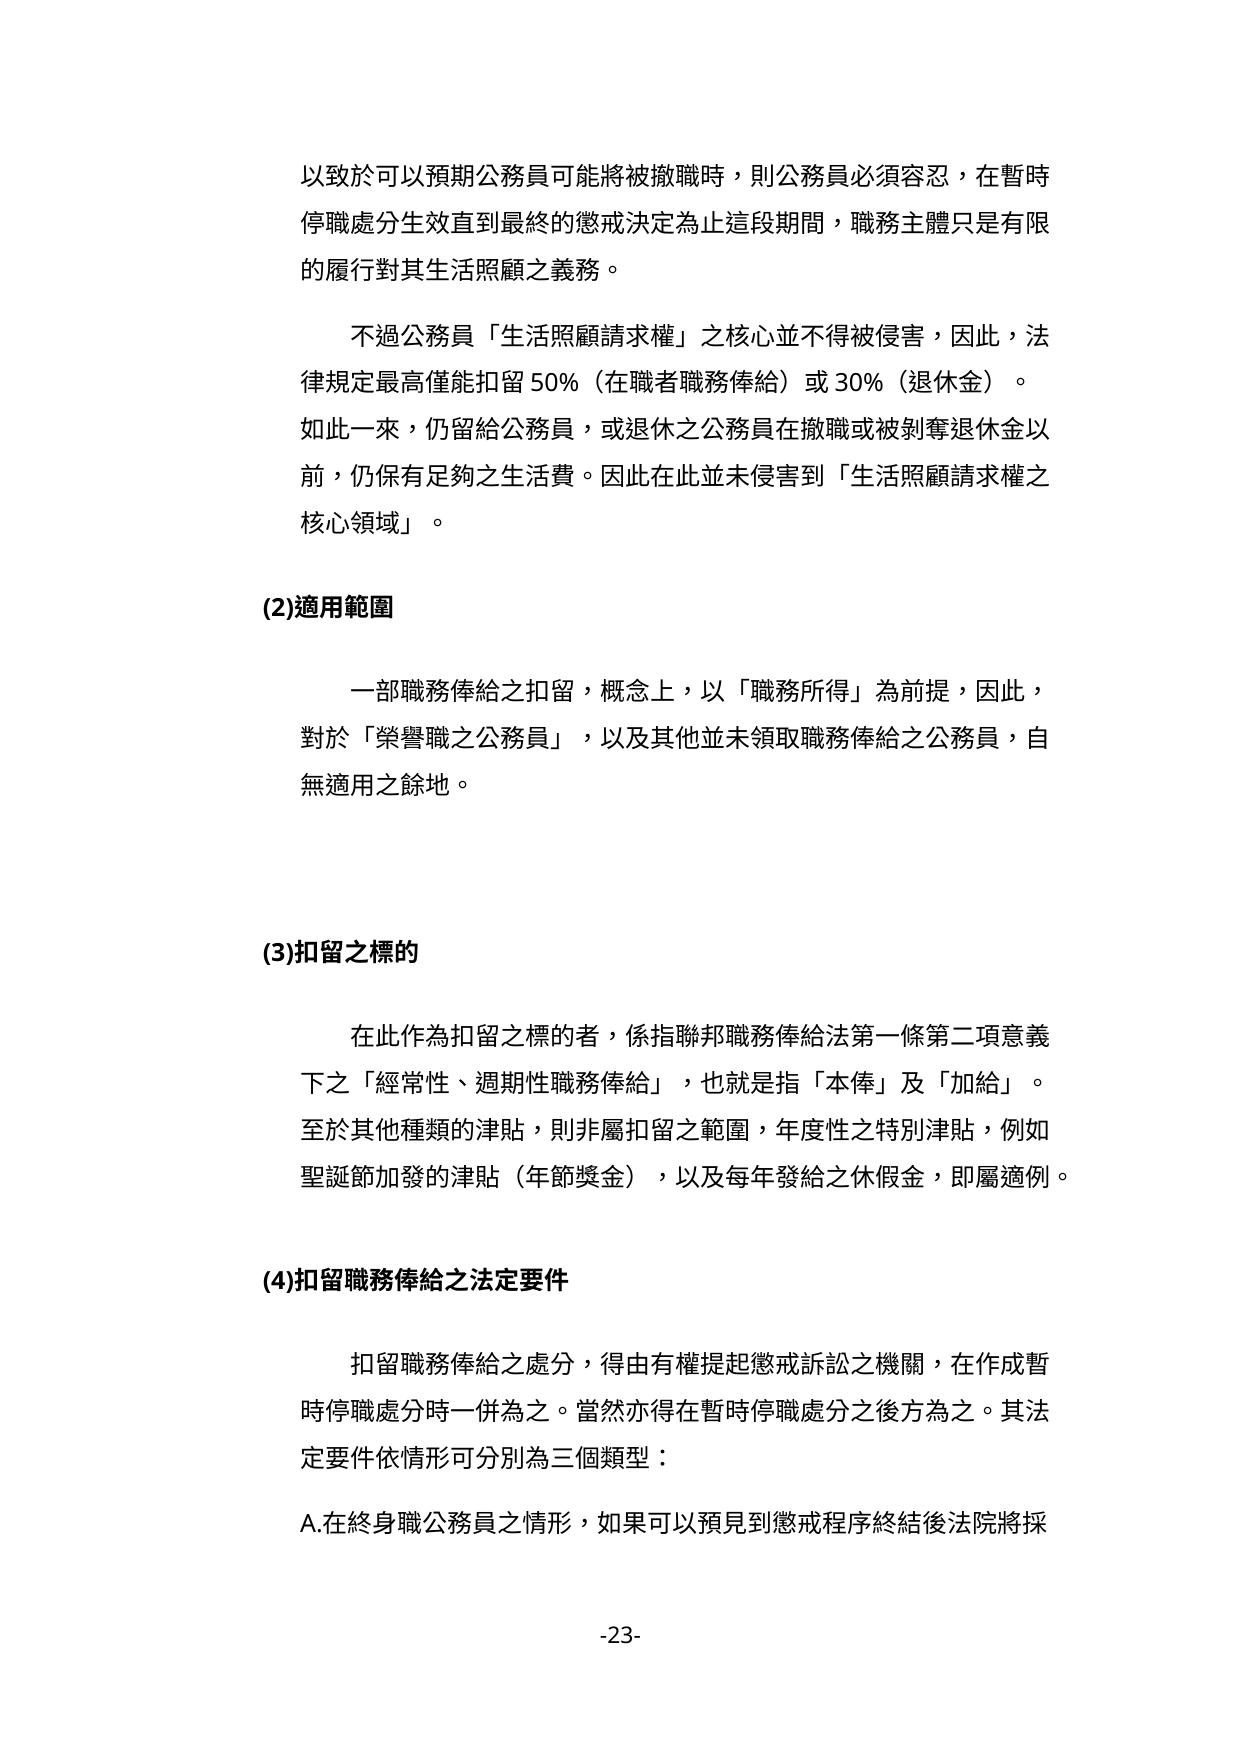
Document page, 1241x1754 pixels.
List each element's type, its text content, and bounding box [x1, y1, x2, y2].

text (3)扣留之標的 [187, 926, 1053, 963]
text 扣留職務俸給之處分，得由有權提起懲戒訴訟之機關，在作成暫時停職處分時一併為之。當然亦得在暫時停職處分之後方為之。其法定要件依情形可分別為三個類型： [300, 1337, 1053, 1469]
text (2)適用範圍 [187, 581, 1053, 618]
text 不過公務員「生活照顧請求權」之核心並不得被侵害，因此，法律規定最高僅能扣留50%（在職者職務俸給）或30%（退休金）。如此一來，仍留給公務員，或退休之公務員在撤職或被剝奪退休金以前，仍保有足夠之生活費。因此在此並未侵害到「生活照顧請求權之核心領域」。 [300, 309, 1053, 534]
text A.在終身職公務員之情形，如果可以預見到懲戒程序終結後法院將採 [300, 1497, 1053, 1534]
text 在此作為扣留之標的者，係指聯邦職務俸給法第一條第二項意義下之「經常性、週期性職務俸給」，也就是指「本俸」及「加給」。至於其他種類的津貼，則非屬扣留之範圍，年度性之特別津貼，例如聖誕節加發的津貼（年節獎金），以及每年發給之休假金，即屬適例。 [300, 1010, 1053, 1188]
text 一部職務俸給之扣留，概念上，以「職務所得」為前提，因此，對於「榮譽職之公務員」，以及其他並未領取職務俸給之公務員，自無適用之餘地。 [300, 665, 1053, 796]
text (4)扣留職務俸給之法定要件 [187, 1253, 1053, 1291]
text 扣留一部份職務俸給（或退休金）之處分具有「保全措施」之性質。蓋根據職務主體對公務員之照顧義務，以及提供生活照養之義務，原則上，公務員直到職務關係終局地終結以前，享有完全的受領「職務職務俸給之權利」。僅有在公務員涉嫌有重大的失職行為，以致於放任其進一步執行職務顯有不當，而且可以預見其最終將被撤職時，方可構成例外。蓋在此，不能再期待職務主體繼續付給公務員全額之職務俸給。如果公務員以如此嚴重之方式，有責的違反其職務義務，以致於可以預期公務員可能將被撤職時，則公務員必須容忍，在暫時停職處分生效直到最終的懲戒決定為止這段期間，職務主體只是有限的履行對其生活照顧之義務。 [300, 150, 1053, 281]
